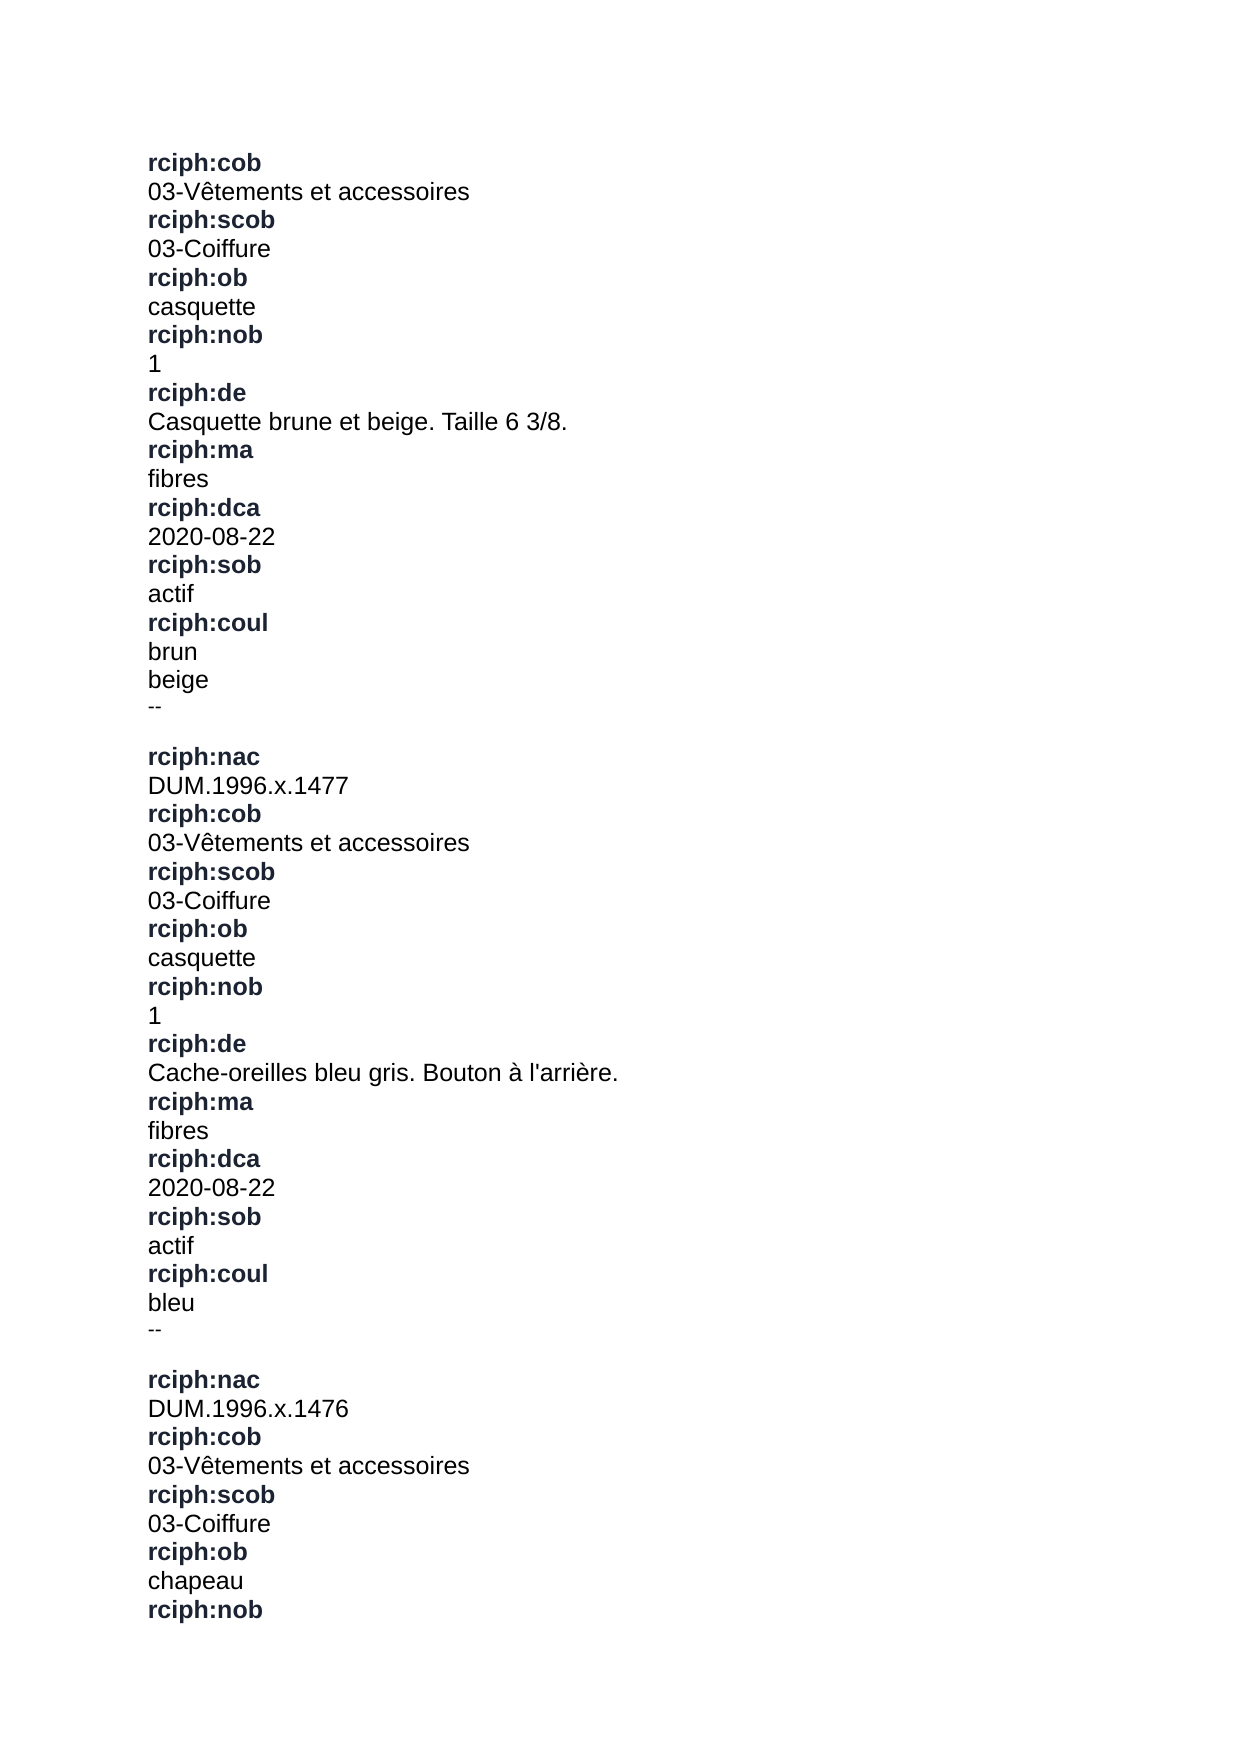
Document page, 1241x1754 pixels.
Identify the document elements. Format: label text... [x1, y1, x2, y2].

text rciph:ma [148, 435, 1092, 464]
text -- [148, 694, 1092, 718]
text 03-Coiffure [148, 234, 1092, 263]
text rciph:dca [148, 493, 1092, 521]
text 03-Coiffure [148, 1508, 1092, 1537]
text rciph:de [148, 378, 1092, 406]
text rciph:scob [148, 857, 1092, 886]
text 1 [148, 349, 1092, 378]
text rciph:nob [148, 972, 1092, 1001]
text rciph:scob [148, 205, 1092, 234]
text 2020-08-22 [148, 521, 1092, 550]
text casquette [148, 943, 1092, 972]
text rciph:scob [148, 1480, 1092, 1508]
text -- [148, 1317, 1092, 1341]
text DUM.1996.x.1477 [148, 771, 1092, 799]
text rciph:ob [148, 914, 1092, 943]
text rciph:ob [148, 263, 1092, 291]
text rciph:nac [148, 1365, 1092, 1393]
text rciph:cob [148, 1422, 1092, 1451]
text rciph:dca [148, 1144, 1092, 1173]
text beige [148, 665, 1092, 694]
text rciph:nac [148, 742, 1092, 771]
text rciph:de [148, 1029, 1092, 1058]
text actif [148, 1231, 1092, 1259]
text 03-Vêtements et accessoires [148, 828, 1092, 857]
text rciph:coul [148, 1259, 1092, 1288]
text rciph:ma [148, 1087, 1092, 1116]
text 03-Vêtements et accessoires [148, 176, 1092, 205]
text 2020-08-22 [148, 1173, 1092, 1202]
text 03-Coiffure [148, 886, 1092, 914]
text rciph:sob [148, 550, 1092, 579]
text rciph:nob [148, 320, 1092, 349]
text rciph:ob [148, 1537, 1092, 1566]
text 1 [148, 1001, 1092, 1029]
text rciph:cob [148, 148, 1092, 176]
text rciph:nob [148, 1595, 1092, 1623]
text rciph:coul [148, 608, 1092, 636]
text rciph:cob [148, 799, 1092, 828]
text rciph:sob [148, 1202, 1092, 1231]
text actif [148, 579, 1092, 608]
text 03-Vêtements et accessoires [148, 1451, 1092, 1480]
text Casquette brune et beige. Taille 6 3/8. [148, 406, 1092, 435]
text casquette [148, 291, 1092, 320]
text fibres [148, 1116, 1092, 1144]
text chapeau [148, 1566, 1092, 1595]
text bleu [148, 1288, 1092, 1317]
text DUM.1996.x.1476 [148, 1393, 1092, 1422]
text Cache-oreilles bleu gris. Bouton à l'arrière. [148, 1058, 1092, 1087]
text brun [148, 636, 1092, 665]
text fibres [148, 464, 1092, 493]
